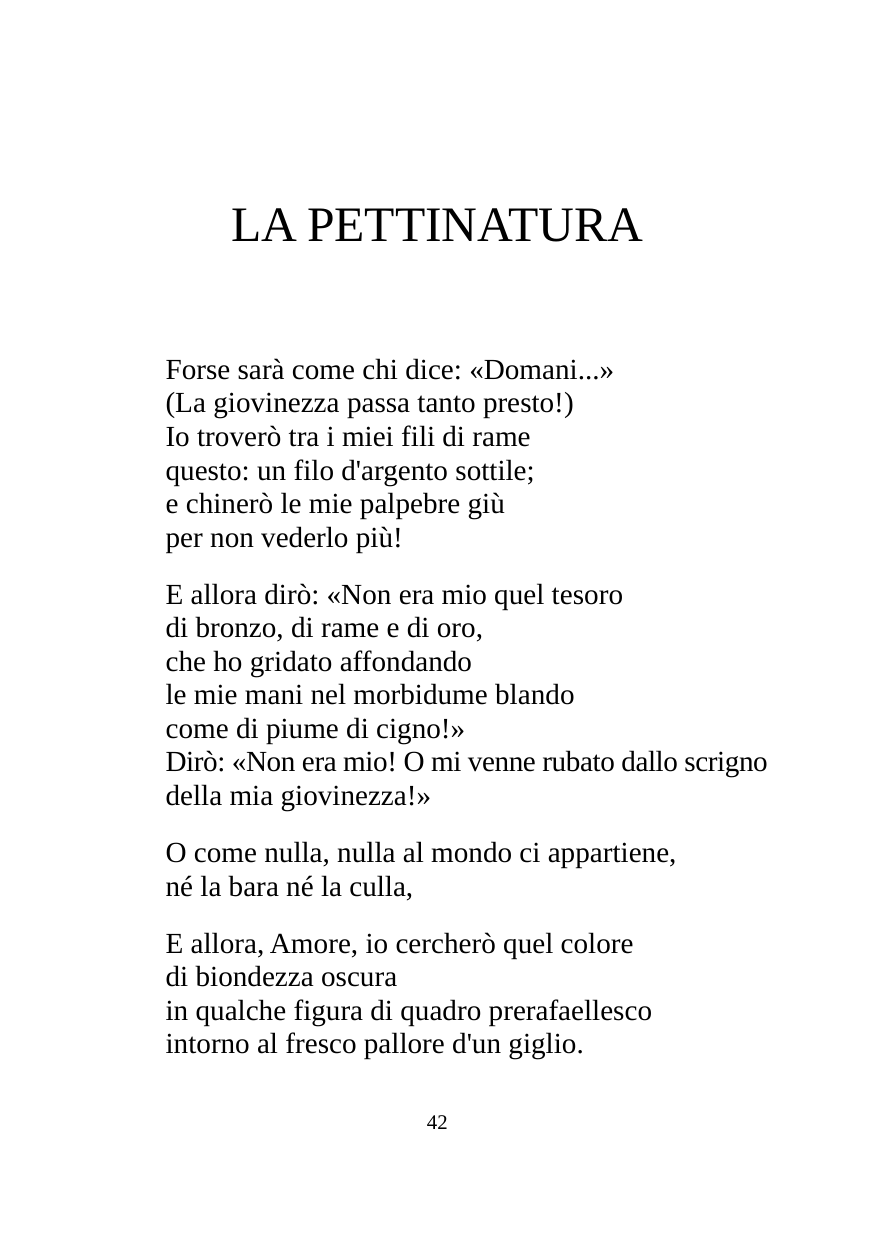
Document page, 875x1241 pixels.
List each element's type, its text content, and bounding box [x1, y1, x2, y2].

text O come nulla, nulla al mondo ci appartiene, né la bara né la culla, [165, 835, 768, 902]
text E allora dirò: «Non era mio quel tesoro di bronzo, di rame e di oro, che ho gridato affondando le mie mani nel morbidume blando come di piume di cigno!» Dirò: «Non era mio! O mi venne rubato dallo scrigno della mia giovinezza!» [165, 577, 768, 812]
subtitle LA PETTINATURA [106, 195, 768, 252]
text Forse sarà come chi dice: «Domani...» (La giovinezza passa tanto presto!) Io troverò tra i miei fili di rame questo: un filo d'argento sottile; e chinerò le mie palpebre giù per non vederlo più! [165, 352, 768, 553]
text E allora, Amore, io cercherò quel colore di biondezza oscura in qualche figura di quadro prerafaellesco intorno al fresco pallore d'un giglio. [165, 926, 768, 1060]
